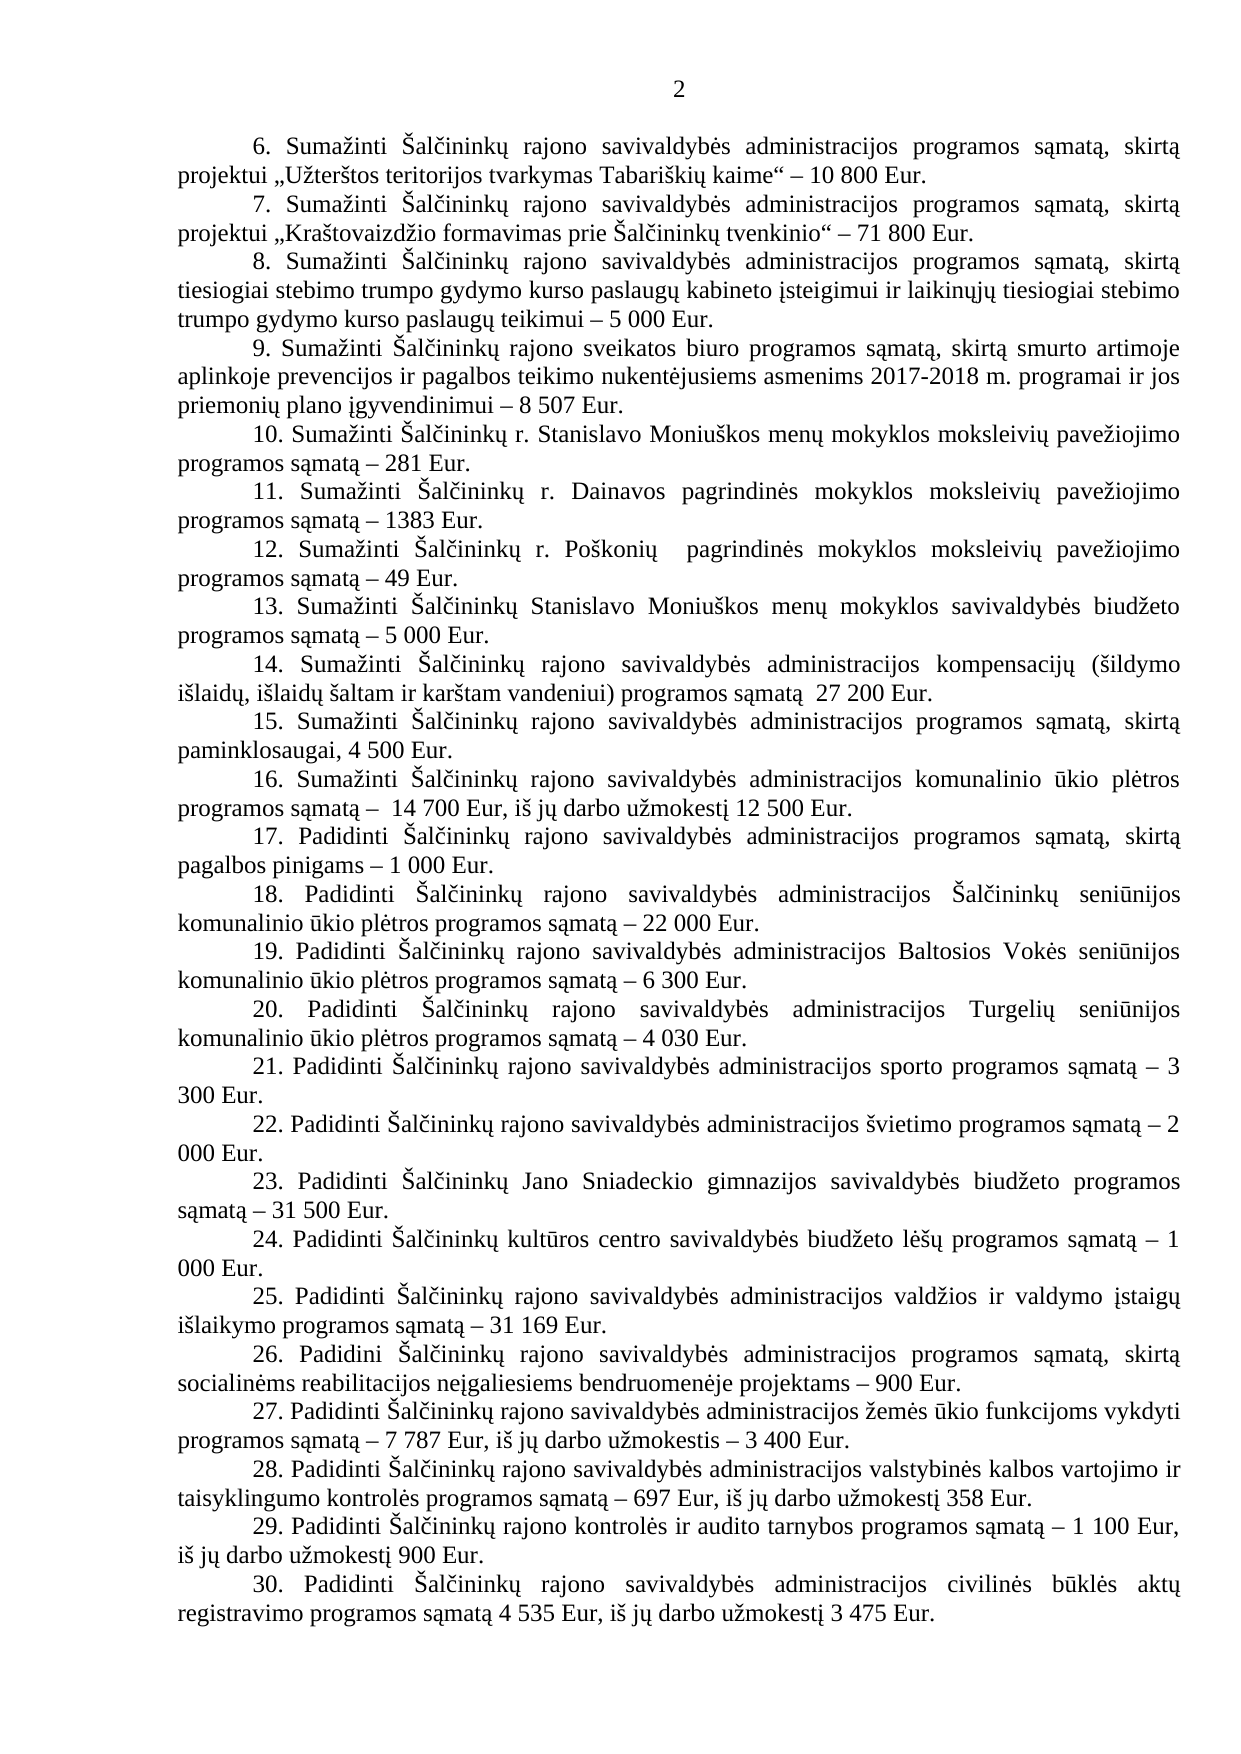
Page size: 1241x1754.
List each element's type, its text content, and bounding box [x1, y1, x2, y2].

text 19. Padidinti Šalčininkų rajono savivaldybės administracijos Baltosios Vokės seniūnijos komunalinio ūkio plėtros programos sąmatą – 6 300 Eur. [177, 936, 1181, 994]
text 6. Sumažinti Šalčininkų rajono savivaldybės administracijos programos sąmatą, skirtą projektui „Užterštos teritorijos tvarkymas Tabariškių kaime“ – 10 800 Eur. [177, 131, 1181, 189]
text 11. Sumažinti Šalčininkų r. Dainavos pagrindinės mokyklos moksleivių pavežiojimo programos sąmatą – 1383 Eur. [177, 476, 1181, 534]
text 30. Padidinti Šalčininkų rajono savivaldybės administracijos civilinės būklės aktų registravimo programos sąmatą 4 535 Eur, iš jų darbo užmokestį 3 475 Eur. [177, 1569, 1181, 1626]
text 9. Sumažinti Šalčininkų rajono sveikatos biuro programos sąmatą, skirtą smurto artimoje aplinkoje prevencijos ir pagalbos teikimo nukentėjusiems asmenims 2017-2018 m. programai ir jos priemonių plano įgyvendinimui – 8 507 Eur. [177, 333, 1181, 419]
text 25. Padidinti Šalčininkų rajono savivaldybės administracijos valdžios ir valdymo įstaigų išlaikymo programos sąmatą – 31 169 Eur. [177, 1281, 1181, 1339]
text 23. Padidinti Šalčininkų Jano Sniadeckio gimnazijos savivaldybės biudžeto programos sąmatą – 31 500 Eur. [177, 1166, 1181, 1224]
text 17. Padidinti Šalčininkų rajono savivaldybės administracijos programos sąmatą, skirtą pagalbos pinigams – 1 000 Eur. [177, 821, 1181, 879]
text 7. Sumažinti Šalčininkų rajono savivaldybės administracijos programos sąmatą, skirtą projektui „Kraštovaizdžio formavimas prie Šalčininkų tvenkinio“ – 71 800 Eur. [177, 189, 1181, 246]
text 24. Padidinti Šalčininkų kultūros centro savivaldybės biudžeto lėšų programos sąmatą – 1 000 Eur. [177, 1224, 1181, 1281]
text 13. Sumažinti Šalčininkų Stanislavo Moniuškos menų mokyklos savivaldybės biudžeto programos sąmatą – 5 000 Eur. [177, 591, 1181, 649]
text 12. Sumažinti Šalčininkų r. Poškonių pagrindinės mokyklos moksleivių pavežiojimo programos sąmatą – 49 Eur. [177, 534, 1181, 591]
text 20. Padidinti Šalčininkų rajono savivaldybės administracijos Turgelių seniūnijos komunalinio ūkio plėtros programos sąmatą – 4 030 Eur. [177, 994, 1181, 1051]
text 28. Padidinti Šalčininkų rajono savivaldybės administracijos valstybinės kalbos vartojimo ir taisyklingumo kontrolės programos sąmatą – 697 Eur, iš jų darbo užmokestį 358 Eur. [177, 1454, 1181, 1511]
text 21. Padidinti Šalčininkų rajono savivaldybės administracijos sporto programos sąmatą – 3 300 Eur. [177, 1051, 1181, 1109]
text 8. Sumažinti Šalčininkų rajono savivaldybės administracijos programos sąmatą, skirtą tiesiogiai stebimo trumpo gydymo kurso paslaugų kabineto įsteigimui ir laikinųjų tiesiogiai stebimo trumpo gydymo kurso paslaugų teikimui – 5 000 Eur. [177, 246, 1181, 333]
text 29. Padidinti Šalčininkų rajono kontrolės ir audito tarnybos programos sąmatą – 1 100 Eur, iš jų darbo užmokestį 900 Eur. [177, 1511, 1181, 1569]
text 15. Sumažinti Šalčininkų rajono savivaldybės administracijos programos sąmatą, skirtą paminklosaugai, 4 500 Eur. [177, 706, 1181, 764]
text 16. Sumažinti Šalčininkų rajono savivaldybės administracijos komunalinio ūkio plėtros programos sąmatą – 14 700 Eur, iš jų darbo užmokestį 12 500 Eur. [177, 764, 1181, 821]
text 27. Padidinti Šalčininkų rajono savivaldybės administracijos žemės ūkio funkcijoms vykdyti programos sąmatą – 7 787 Eur, iš jų darbo užmokestis – 3 400 Eur. [177, 1396, 1181, 1454]
text 18. Padidinti Šalčininkų rajono savivaldybės administracijos Šalčininkų seniūnijos komunalinio ūkio plėtros programos sąmatą – 22 000 Eur. [177, 879, 1181, 936]
text 14. Sumažinti Šalčininkų rajono savivaldybės administracijos kompensacijų (šildymo išlaidų, išlaidų šaltam ir karštam vandeniui) programos sąmatą 27 200 Eur. [177, 649, 1181, 706]
text 22. Padidinti Šalčininkų rajono savivaldybės administracijos švietimo programos sąmatą – 2 000 Eur. [177, 1109, 1181, 1166]
text 26. Padidini Šalčininkų rajono savivaldybės administracijos programos sąmatą, skirtą socialinėms reabilitacijos neįgaliesiems bendruomenėje projektams – 900 Eur. [177, 1339, 1181, 1396]
text 10. Sumažinti Šalčininkų r. Stanislavo Moniuškos menų mokyklos moksleivių pavežiojimo programos sąmatą – 281 Eur. [177, 419, 1181, 476]
